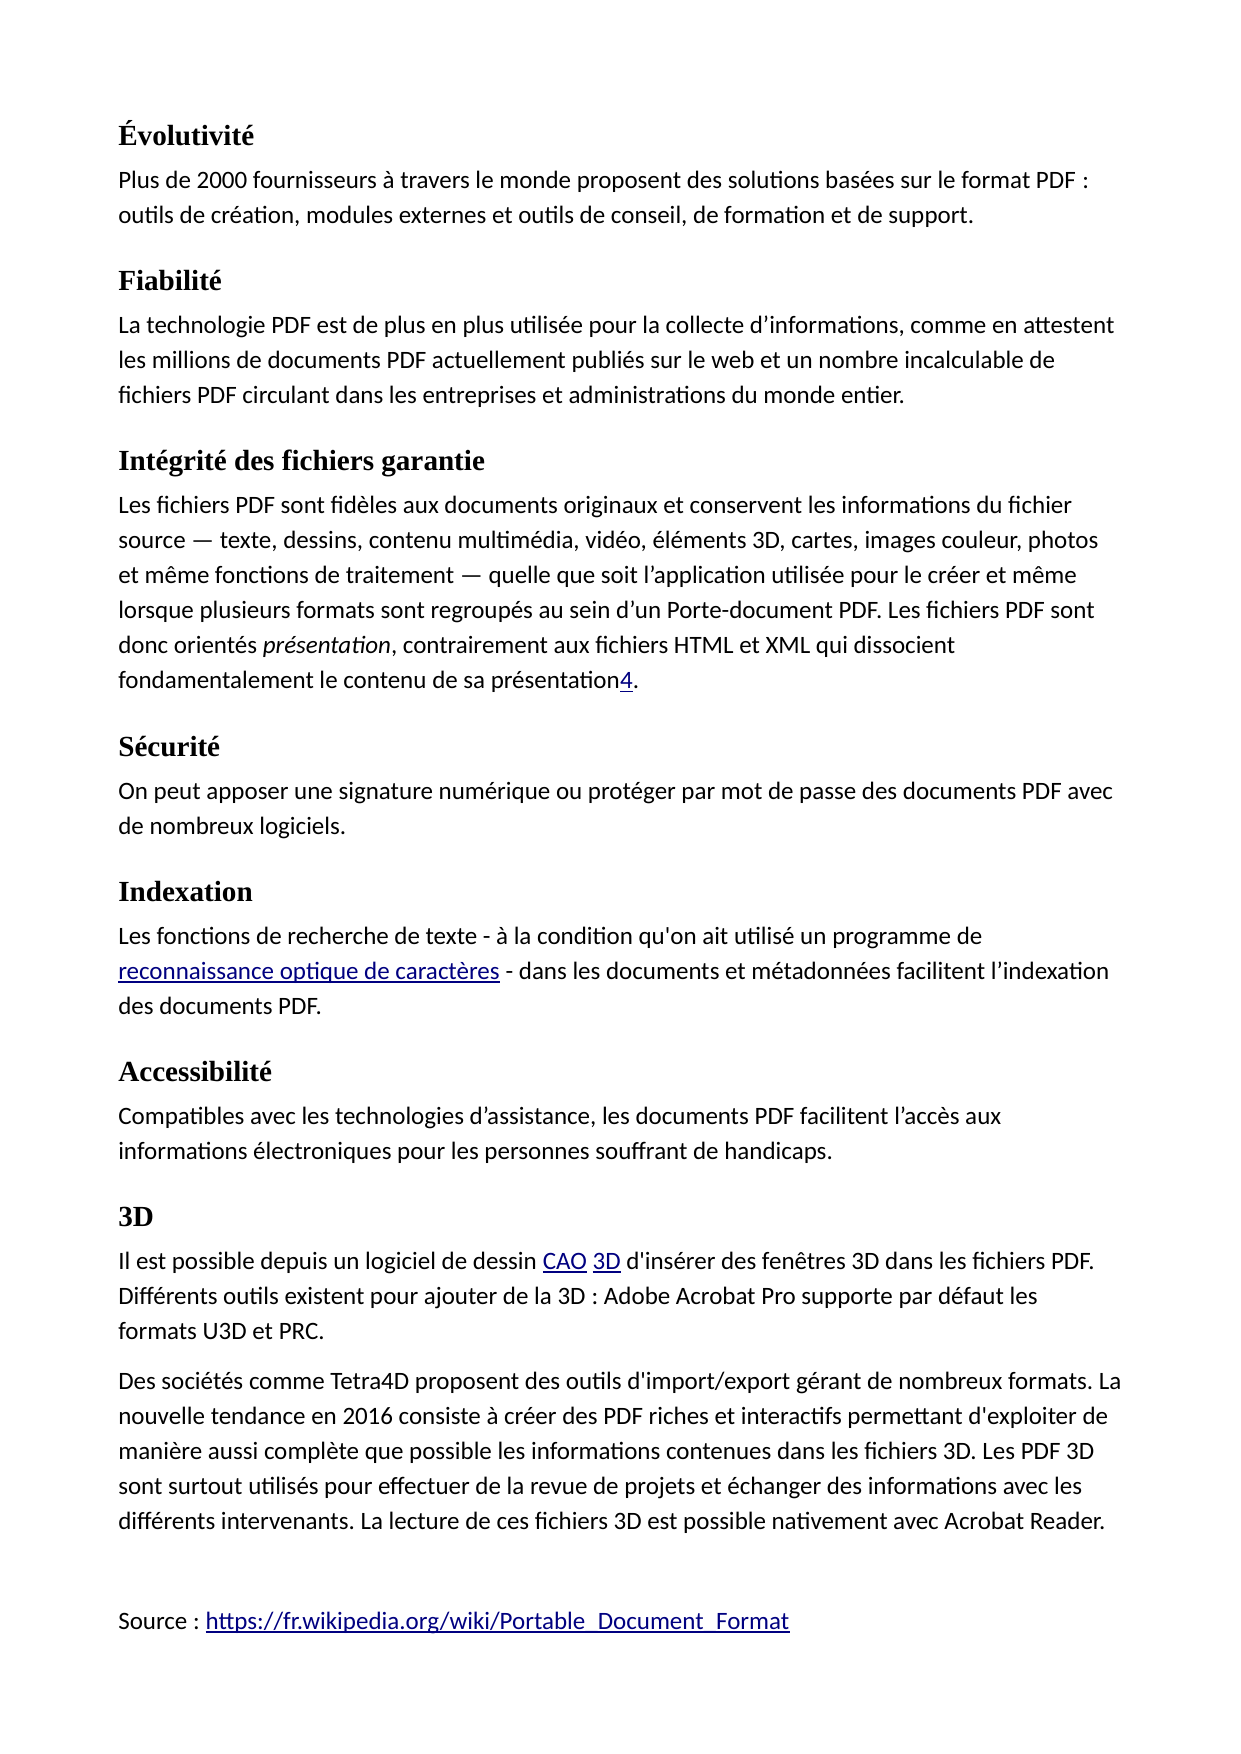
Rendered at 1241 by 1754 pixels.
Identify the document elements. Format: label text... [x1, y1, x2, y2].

subtitle Sécurité [118, 729, 1122, 762]
text Des sociétés comme Tetra4D proposent des outils d'import/export gérant de nombreux formats. La nouvelle tendance en 2016 consiste à créer des PDF riches et interactifs permettant d'exploiter de manière aussi complète que possible les informations contenues dans les fichiers 3D. Les PDF 3D sont surtout utilisés pour effectuer de la revue de projets et échanger des informations avec les différents intervenants. La lecture de ces fichiers 3D est possible nativement avec Acrobat Reader. [118, 1365, 1122, 1536]
subtitle Accessibilité [118, 1054, 1122, 1088]
text Les fichiers PDF sont fidèles aux documents originaux et conservent les informations du fichier source — texte, dessins, contenu multimédia, vidéo, éléments 3D, cartes, images couleur, photos et même fonctions de traitement — quelle que soit l’application utilisée pour le créer et même lorsque plusieurs formats sont regroupés au sein d’un Porte-document PDF. Les fichiers PDF sont donc orientés présentation, contrairement aux fichiers HTML et XML qui dissocient fondamentalement le contenu de sa présentation4. [118, 489, 1122, 695]
text Plus de 2000 fournisseurs à travers le monde proposent des solutions basées sur le format PDF : outils de création, modules externes et outils de conseil, de formation et de support. [118, 164, 1122, 230]
text Il est possible depuis un logiciel de dessin CAO 3D d'insérer des fenêtres 3D dans les fichiers PDF. Différents outils existent pour ajouter de la 3D : Adobe Acrobat Pro supporte par défaut les formats U3D et PRC. [118, 1245, 1122, 1346]
subtitle 3D [118, 1199, 1122, 1233]
subtitle Évolutivité [118, 118, 1122, 152]
text On peut apposer une signature numérique ou protéger par mot de passe des documents PDF avec de nombreux logiciels. [118, 775, 1122, 840]
subtitle Intégrité des fichiers garantie [118, 443, 1122, 477]
subtitle Fiabilité [118, 263, 1122, 297]
text Les fonctions de recherche de texte - à la condition qu'on ait utilisé un programme de reconnaissance optique de caractères - dans les documents et métadonnées facilitent l’indexation des documents PDF. [118, 920, 1122, 1021]
subtitle Indexation [118, 874, 1122, 907]
text Compatibles avec les technologies d’assistance, les documents PDF facilitent l’accès aux informations électroniques pour les personnes souffrant de handicaps. [118, 1100, 1122, 1166]
text La technologie PDF est de plus en plus utilisée pour la collecte d’informations, comme en attestent les millions de documents PDF actuellement publiés sur le web et un nombre incalculable de fichiers PDF circulant dans les entreprises et administrations du monde entier. [118, 309, 1122, 410]
